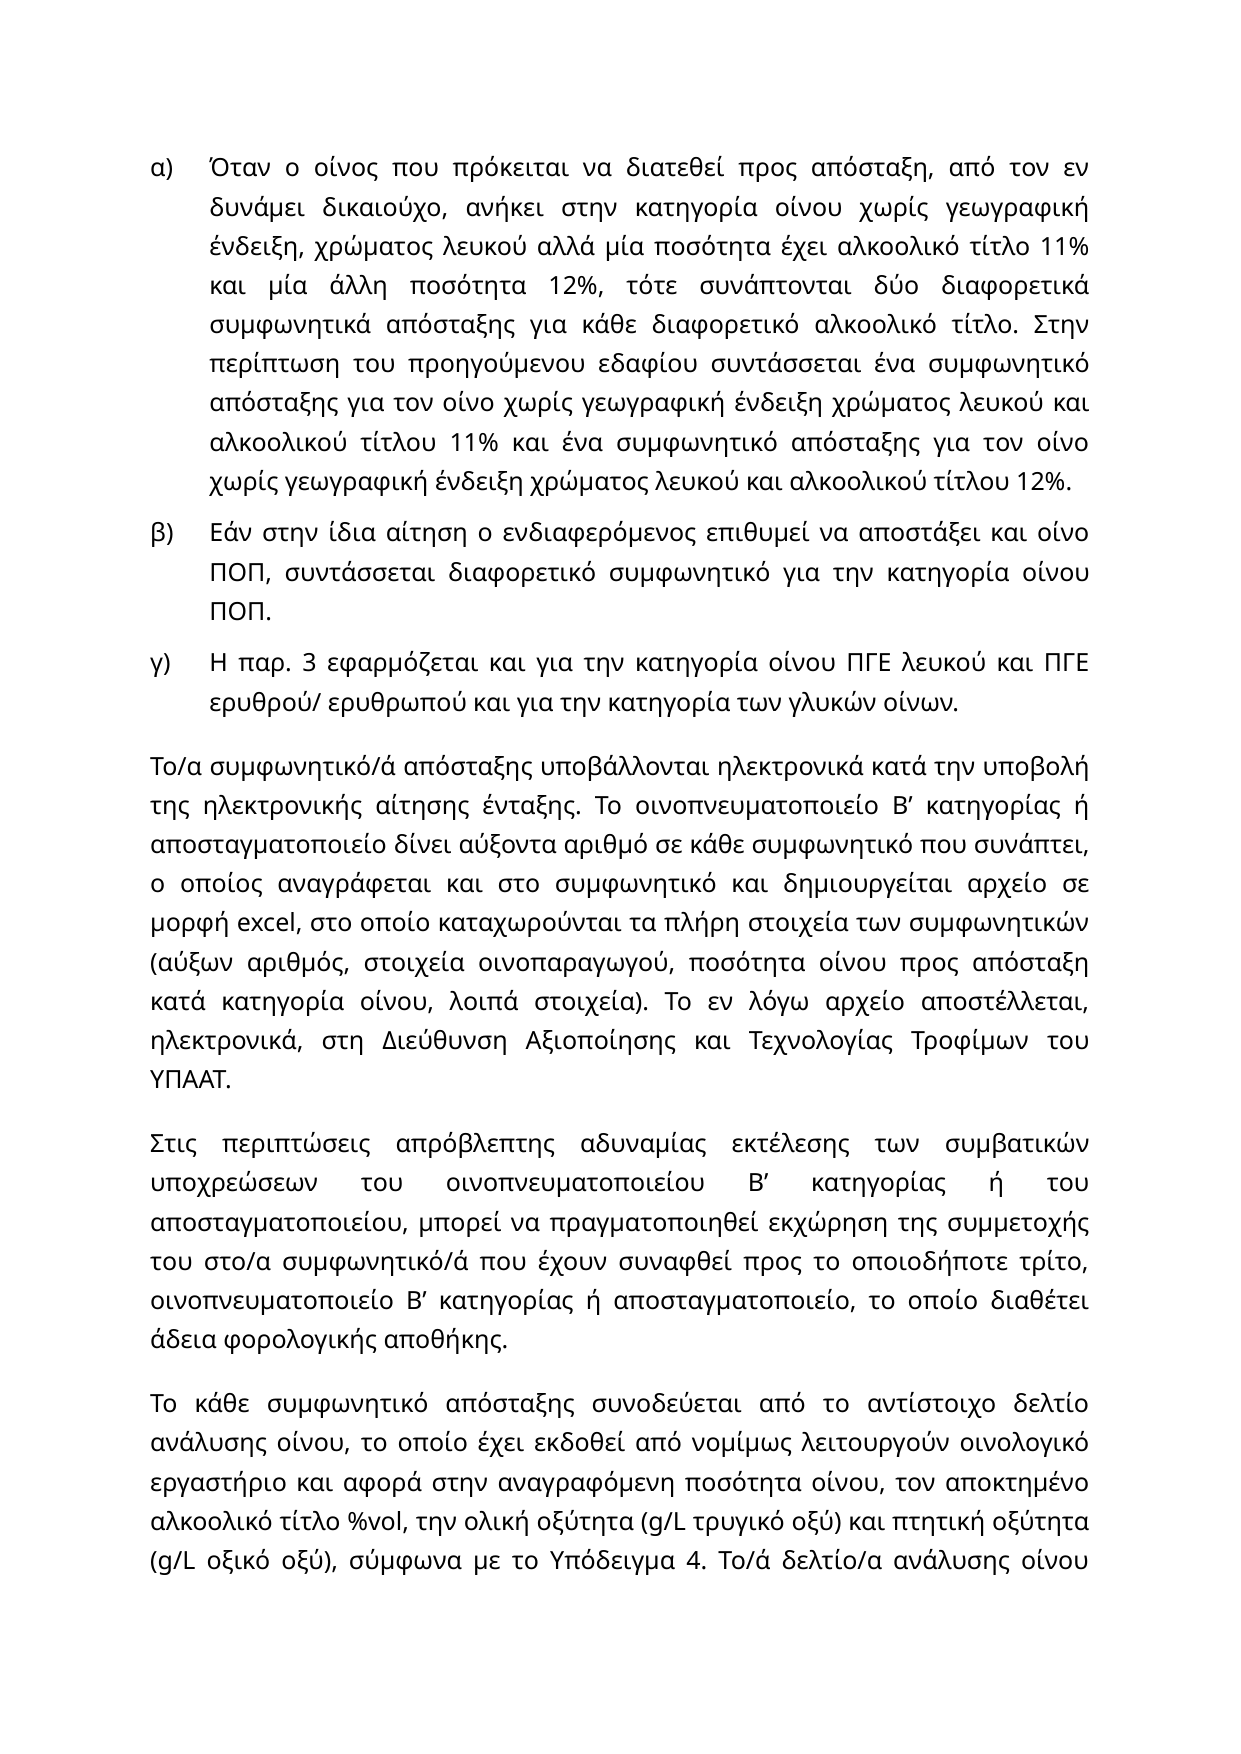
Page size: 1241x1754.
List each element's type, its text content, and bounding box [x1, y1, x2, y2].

list α) Όταν ο οίνος που πρόκειται να διατεθεί προς απόσταξη, από τον εν δυνάμει δικαιούχο, ανήκει στην κατηγορία οίνου χωρίς γεωγραφική ένδειξη, χρώματος λευκού αλλά μία ποσότητα έχει αλκοολικό τίτλο 11% και μία άλλη ποσότητα 12%, τότε συνάπτονται δύο διαφορετικά συμφωνητικά απόσταξης για κάθε διαφορετικό αλκοολικό τίτλο. Στην περίπτωση του προηγούμενου εδαφίου συντάσσεται ένα συμφωνητικό απόσταξης για τον οίνο χωρίς γεωγραφική ένδειξη χρώματος λευκού και αλκοολικού τίτλου 11% και ένα συμφωνητικό απόσταξης για τον οίνο χωρίς γεωγραφική ένδειξη χρώματος λευκού και αλκοολικού τίτλου 12%. [150, 150, 1090, 497]
list γ) Η παρ. 3 εφαρμόζεται και για την κατηγορία οίνου ΠΓΕ λευκού και ΠΓΕ ερυθρού/ ερυθρωπού και για την κατηγορία των γλυκών οίνων. [150, 645, 1090, 718]
text Το κάθε συμφωνητικό απόσταξης συνοδεύεται από το αντίστοιχο δελτίο ανάλυσης οίνου, το οποίο έχει εκδοθεί από νομίμως λειτουργούν οινολογικό εργαστήριο και αφορά στην αναγραφόμενη ποσότητα οίνου, τον αποκτημένο αλκοολικό τίτλο %vol, την ολική οξύτητα (g/L τρυγικό οξύ) και πτητική οξύτητα (g/L οξικό οξύ), σύμφωνα με το Υπόδειγμα 4. Το/ά δελτίο/α ανάλυσης οίνου [150, 1386, 1090, 1577]
text Στις περιπτώσεις απρόβλεπτης αδυναμίας εκτέλεσης των συμβατικών υποχρεώσεων του οινοπνευματοποιείου Β’ κατηγορίας ή του αποσταγματοποιείου, μπορεί να πραγματοποιηθεί εκχώρηση της συμμετοχής του στο/α συμφωνητικό/ά που έχουν συναφθεί προς το οποιοδήποτε τρίτο, οινοπνευματοποιείο Β’ κατηγορίας ή αποσταγματοποιείο, το οποίο διαθέτει άδεια φορολογικής αποθήκης. [150, 1126, 1090, 1356]
text Το/α συμφωνητικό/ά απόσταξης υποβάλλονται ηλεκτρονικά κατά την υποβολή της ηλεκτρονικής αίτησης ένταξης. Το οινοπνευματοποιείο Β’ κατηγορίας ή αποσταγματοποιείο δίνει αύξοντα αριθμό σε κάθε συμφωνητικό που συνάπτει, ο οποίος αναγράφεται και στο συμφωνητικό και δημιουργείται αρχείο σε μορφή excel, στο οποίο καταχωρούνται τα πλήρη στοιχεία των συμφωνητικών (αύξων αριθμός, στοιχεία οινοπαραγωγού, ποσότητα οίνου προς απόσταξη κατά κατηγορία οίνου, λοιπά στοιχεία). Το εν λόγω αρχείο αποστέλλεται, ηλεκτρονικά, στη Διεύθυνση Αξιοποίησης και Τεχνολογίας Τροφίμων του ΥΠΑΑΤ. [150, 748, 1090, 1096]
list β) Εάν στην ίδια αίτηση ο ενδιαφερόμενος επιθυμεί να αποστάξει και οίνο ΠΟΠ, συντάσσεται διαφορετικό συμφωνητικό για την κατηγορία οίνου ΠΟΠ. [150, 515, 1090, 627]
